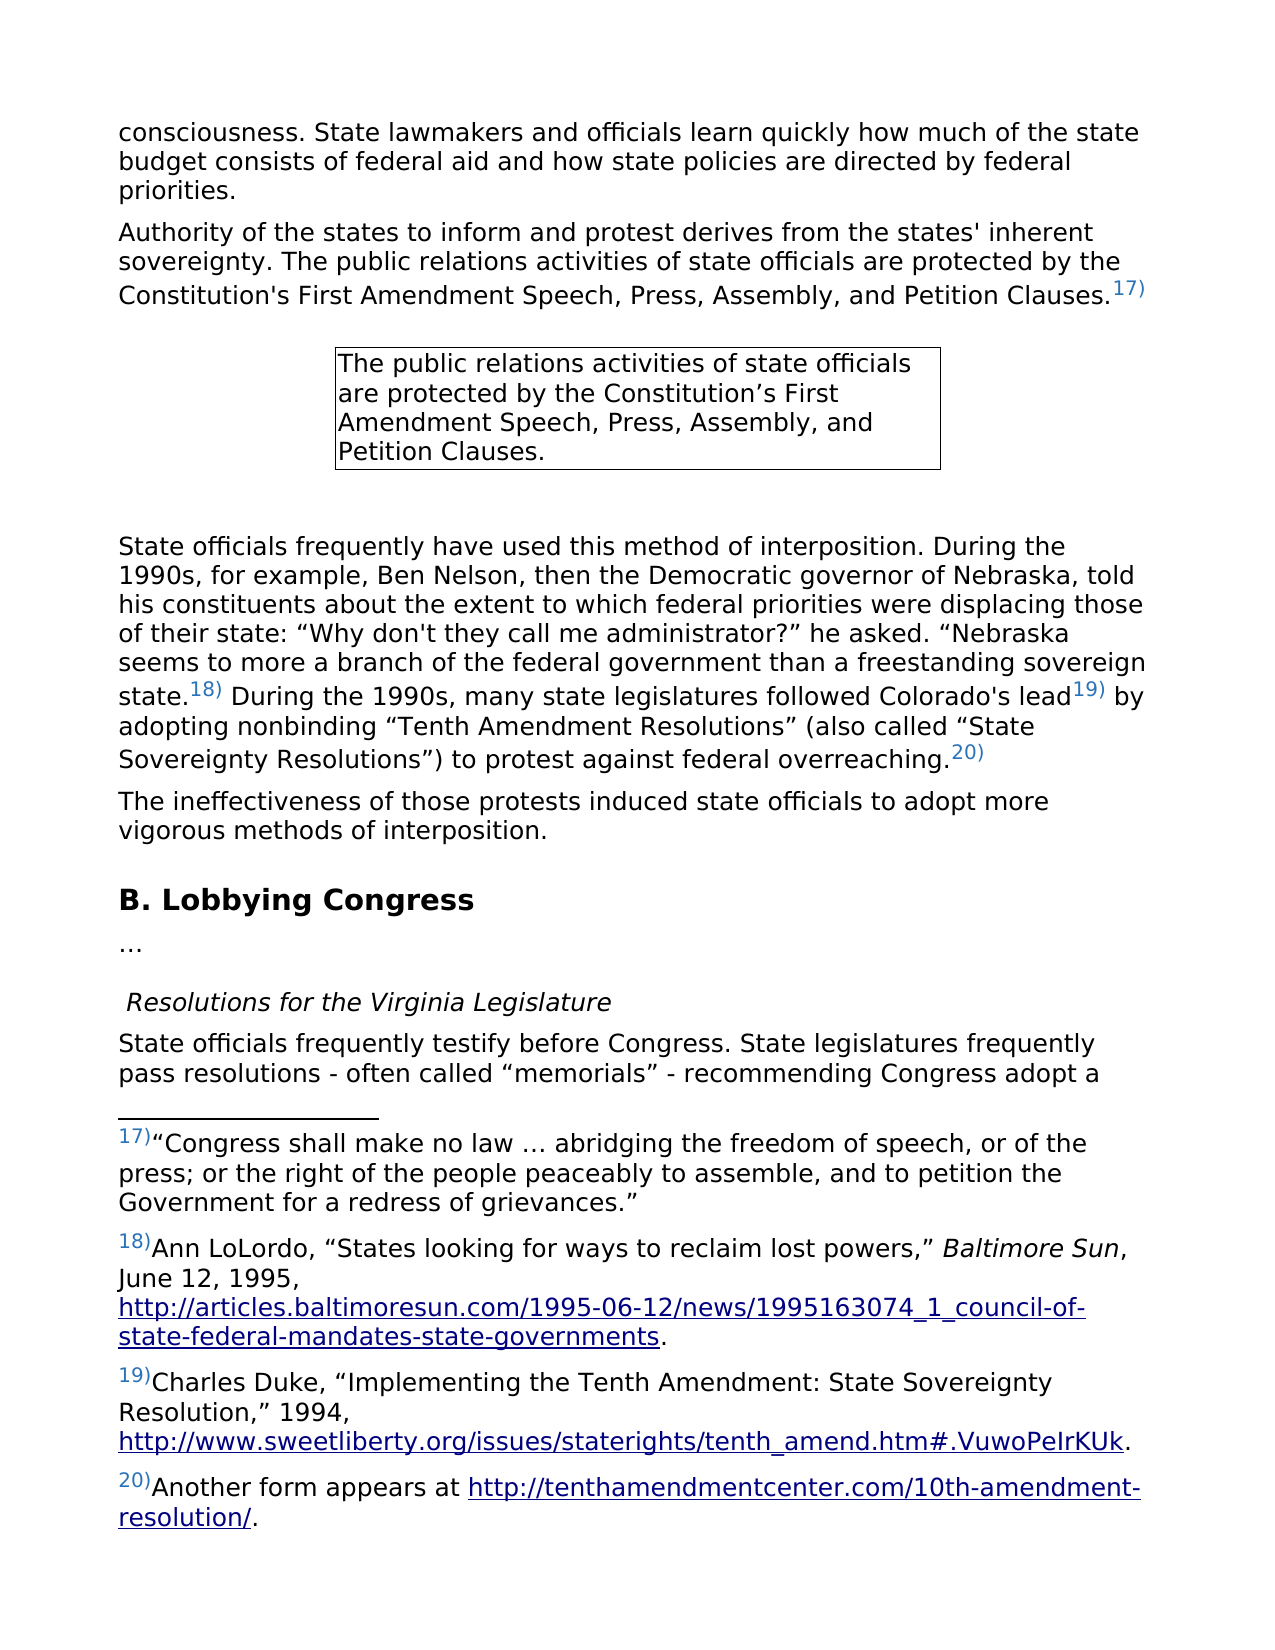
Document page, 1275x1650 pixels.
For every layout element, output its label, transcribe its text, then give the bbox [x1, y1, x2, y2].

text consciousness. State lawmakers and officials learn quickly how much of the state budget consists of federal aid and how state policies are directed by federal priorities. [118, 118, 1157, 206]
text The ineffectiveness of those protests induced state officials to adopt more vigorous methods of interposition. [118, 787, 1157, 846]
text “Congress shall make no law … abridging the freedom of speech, or of the press; or the right of the people peaceably to assemble, and to petition the Government for a redress of grievances.” [118, 1125, 1157, 1217]
text Another form appears at http://tenthamendmentcenter.com/10th-amendment-resolution/. [118, 1469, 1157, 1532]
text … Resolutions for the Virginia Legislature [118, 930, 1157, 1017]
subtitle B. Lobbying Congress [118, 883, 1157, 917]
text Authority of the states to inform and protest derives from the states' inherent sovereignty. The public relations activities of state officials are protected by the Constitution's First Amendment Speech, Press, Assembly, and Petition Clauses. [118, 218, 1157, 311]
text Ann LoLordo, “States looking for ways to reclaim lost powers,” Baltimore Sun, June 12, 1995, http://articles.baltimoresun.com/1995-06-12/news/1995163074_1_council-of-state-federal-mandates-state-governments. [118, 1230, 1157, 1351]
text State officials frequently testify before Congress. State legislatures frequently pass resolutions - often called “memorials” - recommending Congress adopt a [118, 1030, 1157, 1088]
text State officials frequently have used this method of interposition. During the 1990s, for example, Ben Nelson, then the Democratic governor of Nebraska, told his constituents about the extent to which federal priorities were displacing those of their state: “Why don't they call me administrator?” he asked. “Nebraska seems to more a branch of the federal government than a freestanding sovereign state. During the 1990s, many state legislatures followed Colorado's lead by adopting nonbinding “Tenth Amendment Resolutions” (also called “State Sovereignty Resolutions”) to protest against federal overreaching. [118, 532, 1157, 775]
text Charles Duke, “Implementing the Tenth Amendment: State Sovereignty Resolution,” 1994, http://www.sweetliberty.org/issues/staterights/tenth_amend.htm#.VuwoPeIrKUk. [118, 1364, 1157, 1456]
table_header The public relations activities of state officials are protected by the Constitution’s First Amendment Speech, Press, Assembly, and Petition Clauses. [336, 348, 940, 469]
